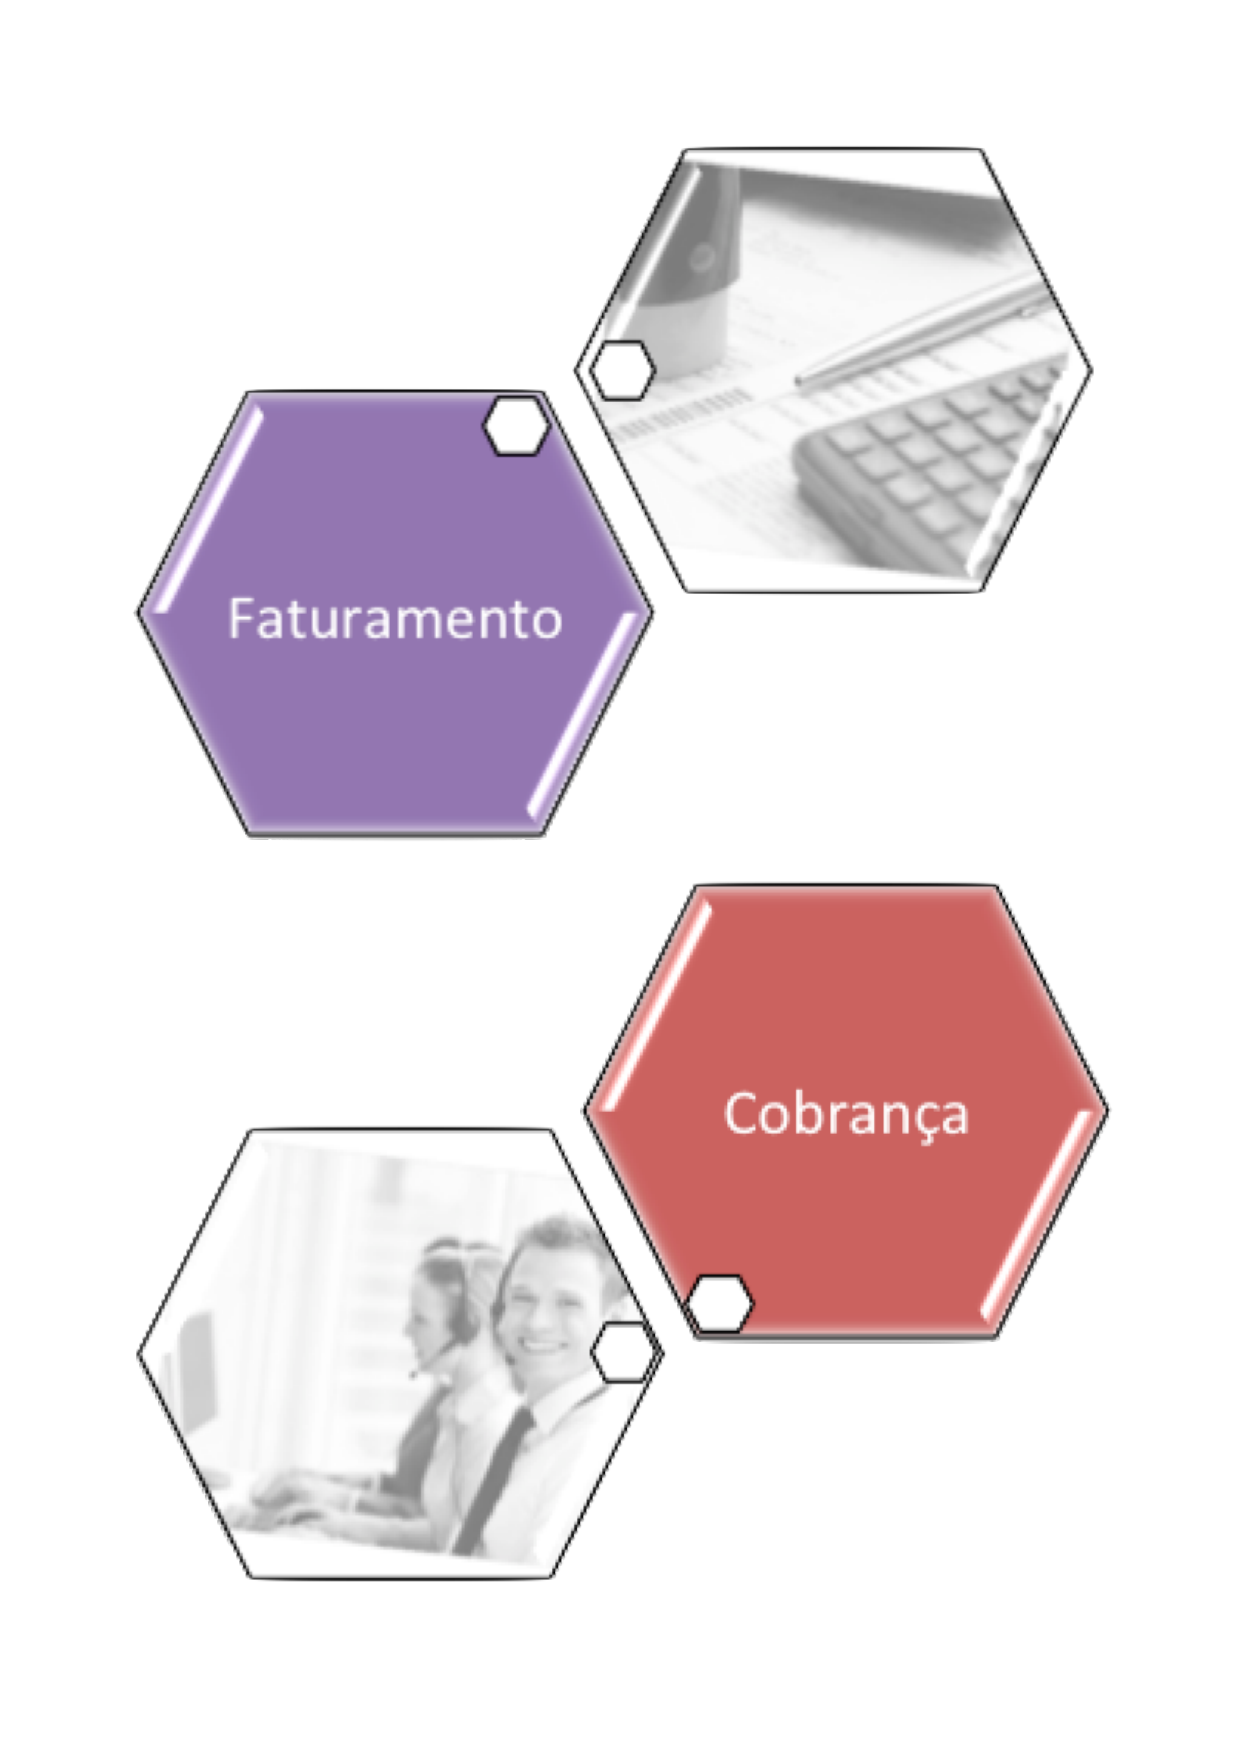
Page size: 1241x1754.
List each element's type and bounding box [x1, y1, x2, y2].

picture [118, 118, 1123, 1608]
